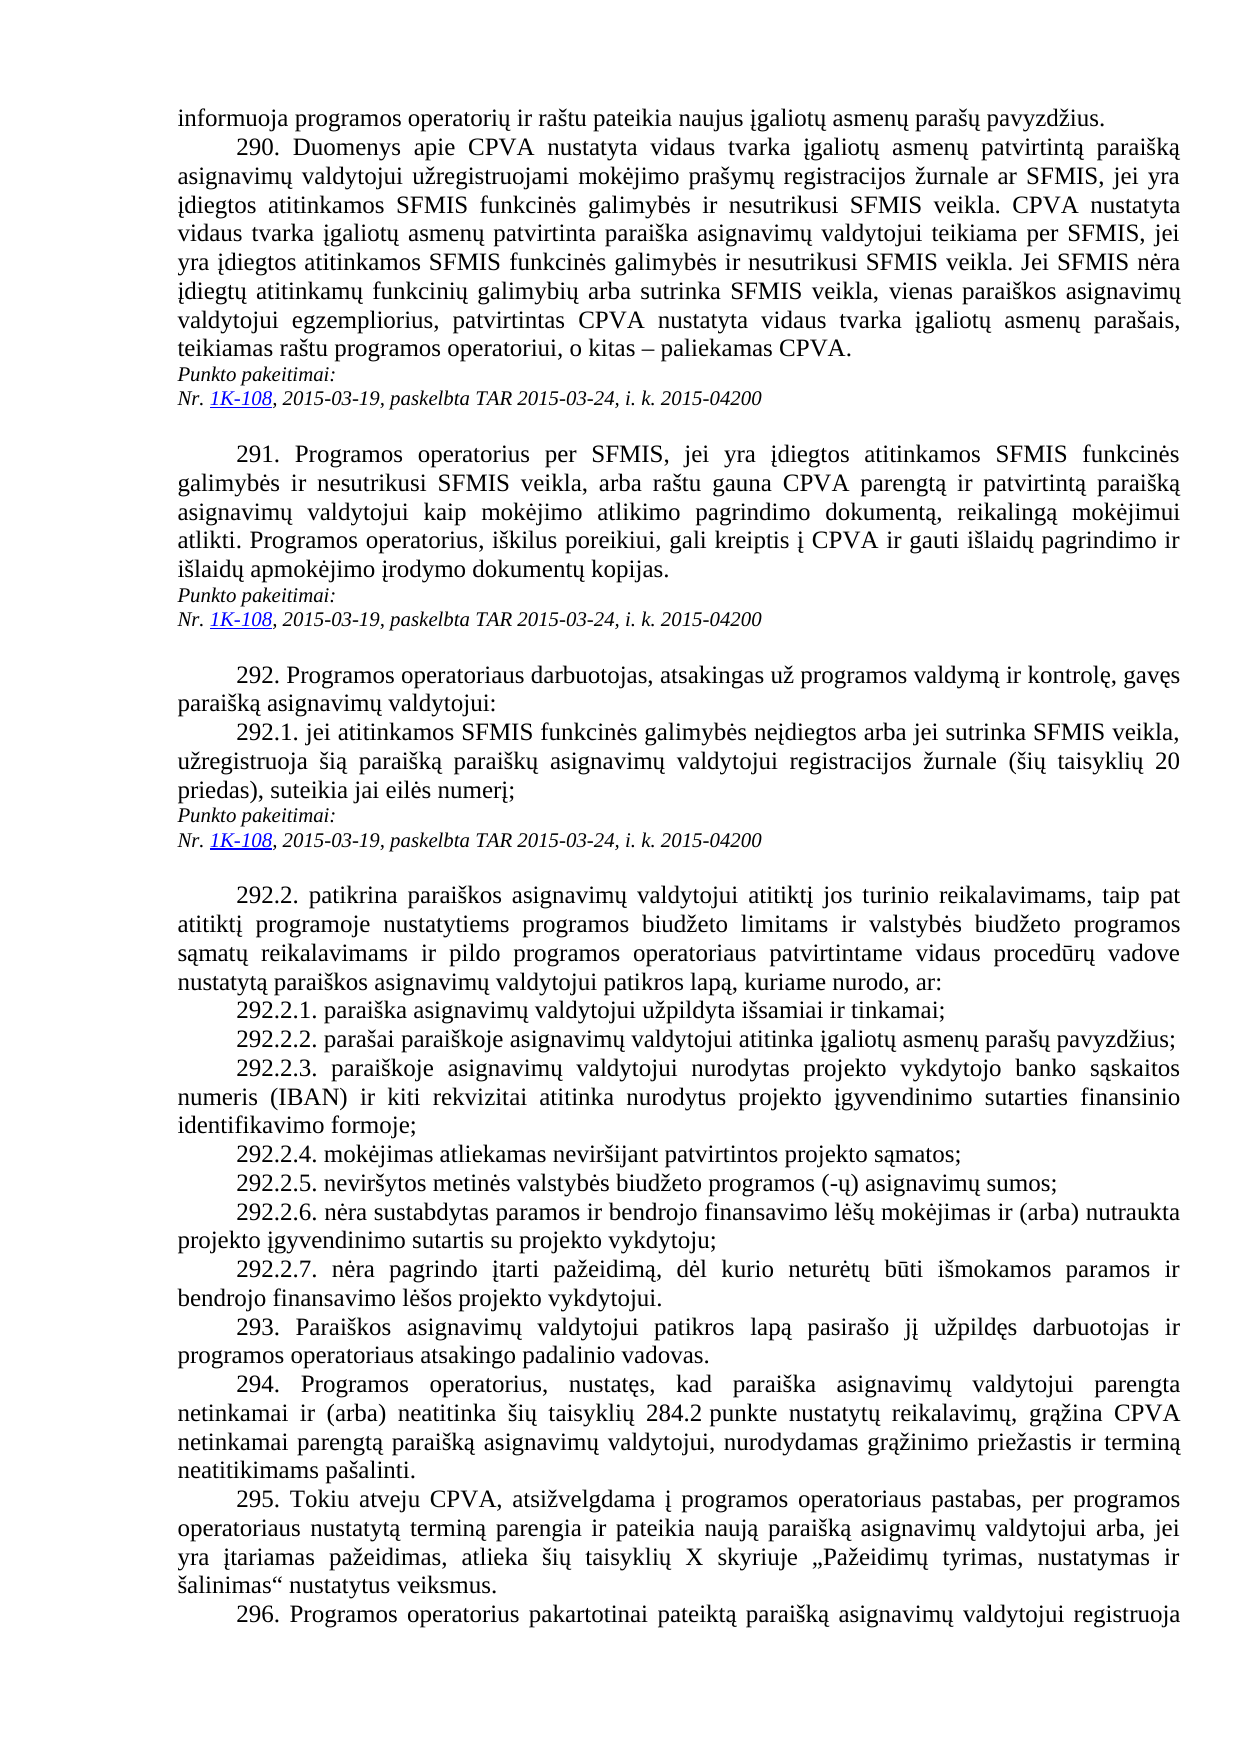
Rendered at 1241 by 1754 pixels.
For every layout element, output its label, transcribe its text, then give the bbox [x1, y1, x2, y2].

text Nr. 1K-108, 2015-03-19, paskelbta TAR 2015-03-24, i. k. 2015-04200 [177, 607, 1181, 631]
text Punkto pakeitimai: [177, 583, 1181, 607]
text 292. Programos operatoriaus darbuotojas, atsakingas už programos valdymą ir kontrolę, gavęs paraišką asignavimų valdytojui: [177, 660, 1181, 717]
text 293. Paraiškos asignavimų valdytojui patikros lapą pasirašo jį užpildęs darbuotojas ir programos operatoriaus atsakingo padalinio vadovas. [177, 1312, 1181, 1369]
text 290. Duomenys apie CPVA nustatyta vidaus tvarka įgaliotų asmenų patvirtintą paraišką asignavimų valdytojui užregistruojami mokėjimo prašymų registracijos žurnale ar SFMIS, jei yra įdiegtos atitinkamos SFMIS funkcinės galimybės ir nesutrikusi SFMIS veikla. CPVA nustatyta vidaus tvarka įgaliotų asmenų patvirtinta paraiška asignavimų valdytojui teikiama per SFMIS, jei yra įdiegtos atitinkamos SFMIS funkcinės galimybės ir nesutrikusi SFMIS veikla. Jei SFMIS nėra įdiegtų atitinkamų funkcinių galimybių arba sutrinka SFMIS veikla, vienas paraiškos asignavimų valdytojui egzempliorius, patvirtintas CPVA nustatyta vidaus tvarka įgaliotų asmenų parašais, teikiamas raštu programos operatoriui, o kitas – paliekamas CPVA. [177, 132, 1181, 362]
text 294. Programos operatorius, nustatęs, kad paraiška asignavimų valdytojui parengta netinkamai ir (arba) neatitinka šių taisyklių 284.2 punkte nustatytų reikalavimų, grąžina CPVA netinkamai parengtą paraišką asignavimų valdytojui, nurodydamas grąžinimo priežastis ir terminą neatitikimams pašalinti. [177, 1369, 1181, 1484]
text 292.2. patikrina paraiškos asignavimų valdytojui atitiktį jos turinio reikalavimams, taip pat atitiktį programoje nustatytiems programos biudžeto limitams ir valstybės biudžeto programos sąmatų reikalavimams ir pildo programos operatoriaus patvirtintame vidaus procedūrų vadove nustatytą paraiškos asignavimų valdytojui patikros lapą, kuriame nurodo, ar: [177, 880, 1181, 995]
text 292.2.6. nėra sustabdytas paramos ir bendrojo finansavimo lėšų mokėjimas ir (arba) nutraukta projekto įgyvendinimo sutartis su projekto vykdytoju; [177, 1197, 1181, 1254]
text 292.2.3. paraiškoje asignavimų valdytojui nurodytas projekto vykdytojo banko sąskaitos numeris (IBAN) ir kiti rekvizitai atitinka nurodytus projekto įgyvendinimo sutarties finansinio identifikavimo formoje; [177, 1053, 1181, 1139]
text 292.1. jei atitinkamos SFMIS funkcinės galimybės neįdiegtos arba jei sutrinka SFMIS veikla, užregistruoja šią paraišką paraiškų asignavimų valdytojui registracijos žurnale (šių taisyklių 20 priedas), suteikia jai eilės numerį; [177, 717, 1181, 803]
text 296. Programos operatorius pakartotinai pateiktą paraišką asignavimų valdytojui registruoja [177, 1599, 1181, 1628]
text informuoja programos operatorių ir raštu pateikia naujus įgaliotų asmenų parašų pavyzdžius. [177, 103, 1181, 132]
text Punkto pakeitimai: [177, 803, 1181, 827]
text 292.2.4. mokėjimas atliekamas neviršijant patvirtintos projekto sąmatos; [177, 1139, 1181, 1168]
text 292.2.2. parašai paraiškoje asignavimų valdytojui atitinka įgaliotų asmenų parašų pavyzdžius; [177, 1024, 1181, 1053]
text 292.2.7. nėra pagrindo įtarti pažeidimą, dėl kurio neturėtų būti išmokamos paramos ir bendrojo finansavimo lėšos projekto vykdytojui. [177, 1254, 1181, 1312]
text 291. Programos operatorius per SFMIS, jei yra įdiegtos atitinkamos SFMIS funkcinės galimybės ir nesutrikusi SFMIS veikla, arba raštu gauna CPVA parengtą ir patvirtintą paraišką asignavimų valdytojui kaip mokėjimo atlikimo pagrindimo dokumentą, reikalingą mokėjimui atlikti. Programos operatorius, iškilus poreikiui, gali kreiptis į CPVA ir gauti išlaidų pagrindimo ir išlaidų apmokėjimo įrodymo dokumentų kopijas. [177, 439, 1181, 583]
text Nr. 1K-108, 2015-03-19, paskelbta TAR 2015-03-24, i. k. 2015-04200 [177, 827, 1181, 852]
text 292.2.1. paraiška asignavimų valdytojui užpildyta išsamiai ir tinkamai; [177, 995, 1181, 1024]
text 292.2.5. neviršytos metinės valstybės biudžeto programos (-ų) asignavimų sumos; [177, 1168, 1181, 1197]
text Punkto pakeitimai: [177, 362, 1181, 386]
text 295. Tokiu atveju CPVA, atsižvelgdama į programos operatoriaus pastabas, per programos operatoriaus nustatytą terminą parengia ir pateikia naują paraišką asignavimų valdytojui arba, jei yra įtariamas pažeidimas, atlieka šių taisyklių X skyriuje „Pažeidimų tyrimas, nustatymas ir šalinimas“ nustatytus veiksmus. [177, 1484, 1181, 1599]
text Nr. 1K-108, 2015-03-19, paskelbta TAR 2015-03-24, i. k. 2015-04200 [177, 386, 1181, 410]
